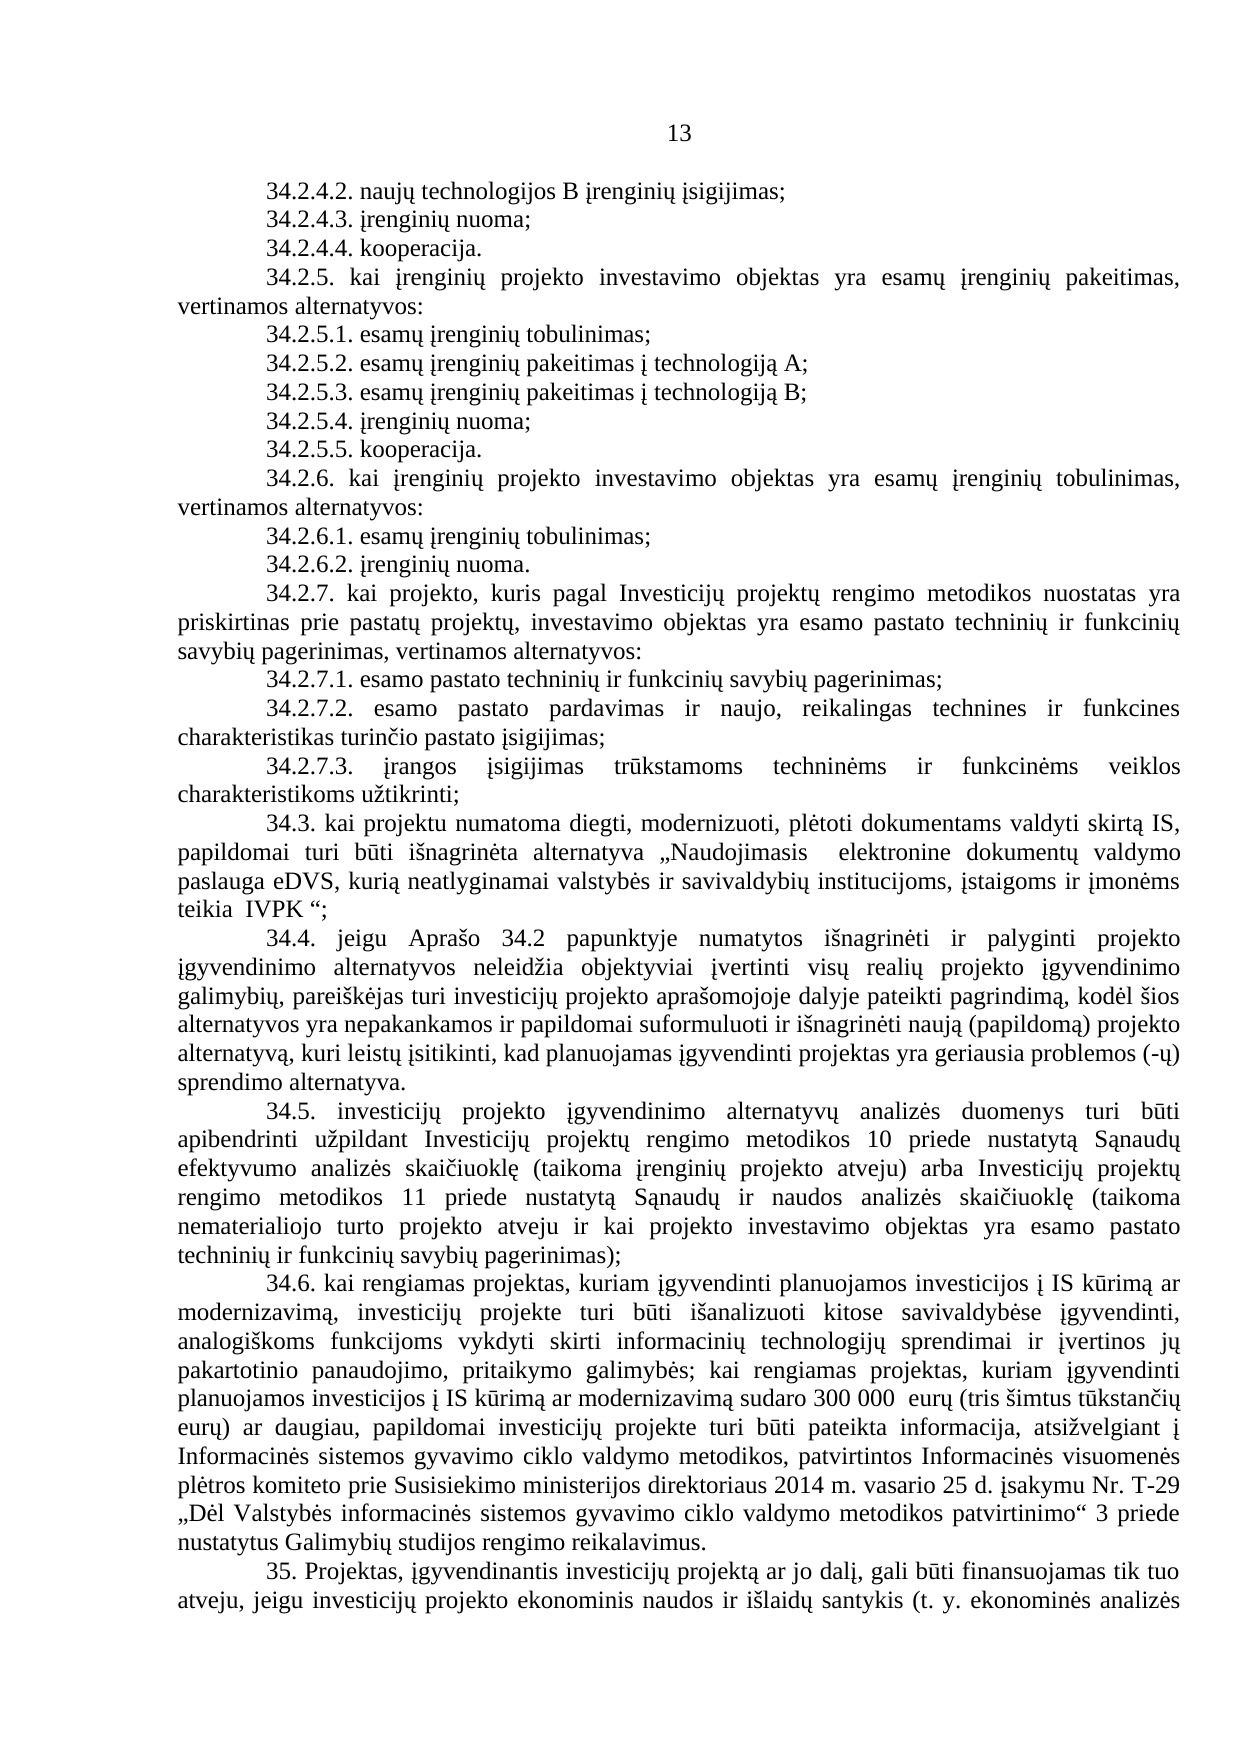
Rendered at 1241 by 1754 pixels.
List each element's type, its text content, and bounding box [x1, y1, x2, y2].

text 34.2.7.2. esamo pastato pardavimas ir naujo, reikalingas technines ir funkcines charakteristikas turinčio pastato įsigijimas; [177, 693, 1181, 751]
text 34.2.4.4. kooperacija. [177, 233, 1181, 262]
text 34.3. kai projektu numatoma diegti, modernizuoti, plėtoti dokumentams valdyti skirtą IS, papildomai turi būti išnagrinėta alternatyva „Naudojimasis elektronine dokumentų valdymo paslauga eDVS, kurią neatlyginamai valstybės ir savivaldybių institucijoms, įstaigoms ir įmonėms teikia IVPK “; [177, 808, 1181, 923]
text 34.2.7.1. esamo pastato techninių ir funkcinių savybių pagerinimas; [177, 664, 1181, 693]
text 34.2.5. kai įrenginių projekto investavimo objektas yra esamų įrenginių pakeitimas, vertinamos alternatyvos: [177, 262, 1181, 319]
text 34.2.4.2. naujų technologijos B įrenginių įsigijimas; [177, 176, 1181, 204]
text 34.2.7. kai projekto, kuris pagal Investicijų projektų rengimo metodikos nuostatas yra priskirtinas prie pastatų projektų, investavimo objektas yra esamo pastato techninių ir funkcinių savybių pagerinimas, vertinamos alternatyvos: [177, 578, 1181, 664]
text 34.2.5.1. esamų įrenginių tobulinimas; [177, 319, 1181, 348]
text 34.2.5.5. kooperacija. [177, 434, 1181, 463]
text 34.2.7.3. įrangos įsigijimas trūkstamoms techninėms ir funkcinėms veiklos charakteristikoms užtikrinti; [177, 751, 1181, 808]
text 34.2.5.2. esamų įrenginių pakeitimas į technologiją A; [177, 348, 1181, 377]
text 35. Projektas, įgyvendinantis investicijų projektą ar jo dalį, gali būti finansuojamas tik tuo atveju, jeigu investicijų projekto ekonominis naudos ir išlaidų santykis (t. y. ekonominės analizės [177, 1556, 1181, 1613]
text 34.6. kai rengiamas projektas, kuriam įgyvendinti planuojamos investicijos į IS kūrimą ar modernizavimą, investicijų projekte turi būti išanalizuoti kitose savivaldybėse įgyvendinti, analogiškoms funkcijoms vykdyti skirti informacinių technologijų sprendimai ir įvertinos jų pakartotinio panaudojimo, pritaikymo galimybės; kai rengiamas projektas, kuriam įgyvendinti planuojamos investicijos į IS kūrimą ar modernizavimą sudaro 300 000 eurų (tris šimtus tūkstančių eurų) ar daugiau, papildomai investicijų projekte turi būti pateikta informacija, atsižvelgiant į Informacinės sistemos gyvavimo ciklo valdymo metodikos, patvirtintos Informacinės visuomenės plėtros komiteto prie Susisiekimo ministerijos direktoriaus 2014 m. vasario 25 d. įsakymu Nr. T-29 „Dėl Valstybės informacinės sistemos gyvavimo ciklo valdymo metodikos patvirtinimo“ 3 priede nustatytus Galimybių studijos rengimo reikalavimus. [177, 1268, 1181, 1556]
text 34.2.5.3. esamų įrenginių pakeitimas į technologiją B; [177, 377, 1181, 406]
text 34.2.6. kai įrenginių projekto investavimo objektas yra esamų įrenginių tobulinimas, vertinamos alternatyvos: [177, 463, 1181, 521]
text 34.2.6.1. esamų įrenginių tobulinimas; [177, 521, 1181, 549]
text 34.5. investicijų projekto įgyvendinimo alternatyvų analizės duomenys turi būti apibendrinti užpildant Investicijų projektų rengimo metodikos 10 priede nustatytą Sąnaudų efektyvumo analizės skaičiuoklę (taikoma įrenginių projekto atveju) arba Investicijų projektų rengimo metodikos 11 priede nustatytą Sąnaudų ir naudos analizės skaičiuoklę (taikoma nematerialiojo turto projekto atveju ir kai projekto investavimo objektas yra esamo pastato techninių ir funkcinių savybių pagerinimas); [177, 1096, 1181, 1268]
text 34.2.5.4. įrenginių nuoma; [177, 406, 1181, 434]
text 34.2.6.2. įrenginių nuoma. [177, 549, 1181, 578]
text 34.4. jeigu Aprašo 34.2 papunktyje numatytos išnagrinėti ir palyginti projekto įgyvendinimo alternatyvos neleidžia objektyviai įvertinti visų realių projekto įgyvendinimo galimybių, pareiškėjas turi investicijų projekto aprašomojoje dalyje pateikti pagrindimą, kodėl šios alternatyvos yra nepakankamos ir papildomai suformuluoti ir išnagrinėti naują (papildomą) projekto alternatyvą, kuri leistų įsitikinti, kad planuojamas įgyvendinti projektas yra geriausia problemos (-ų) sprendimo alternatyva. [177, 923, 1181, 1096]
text 34.2.4.3. įrenginių nuoma; [177, 204, 1181, 233]
